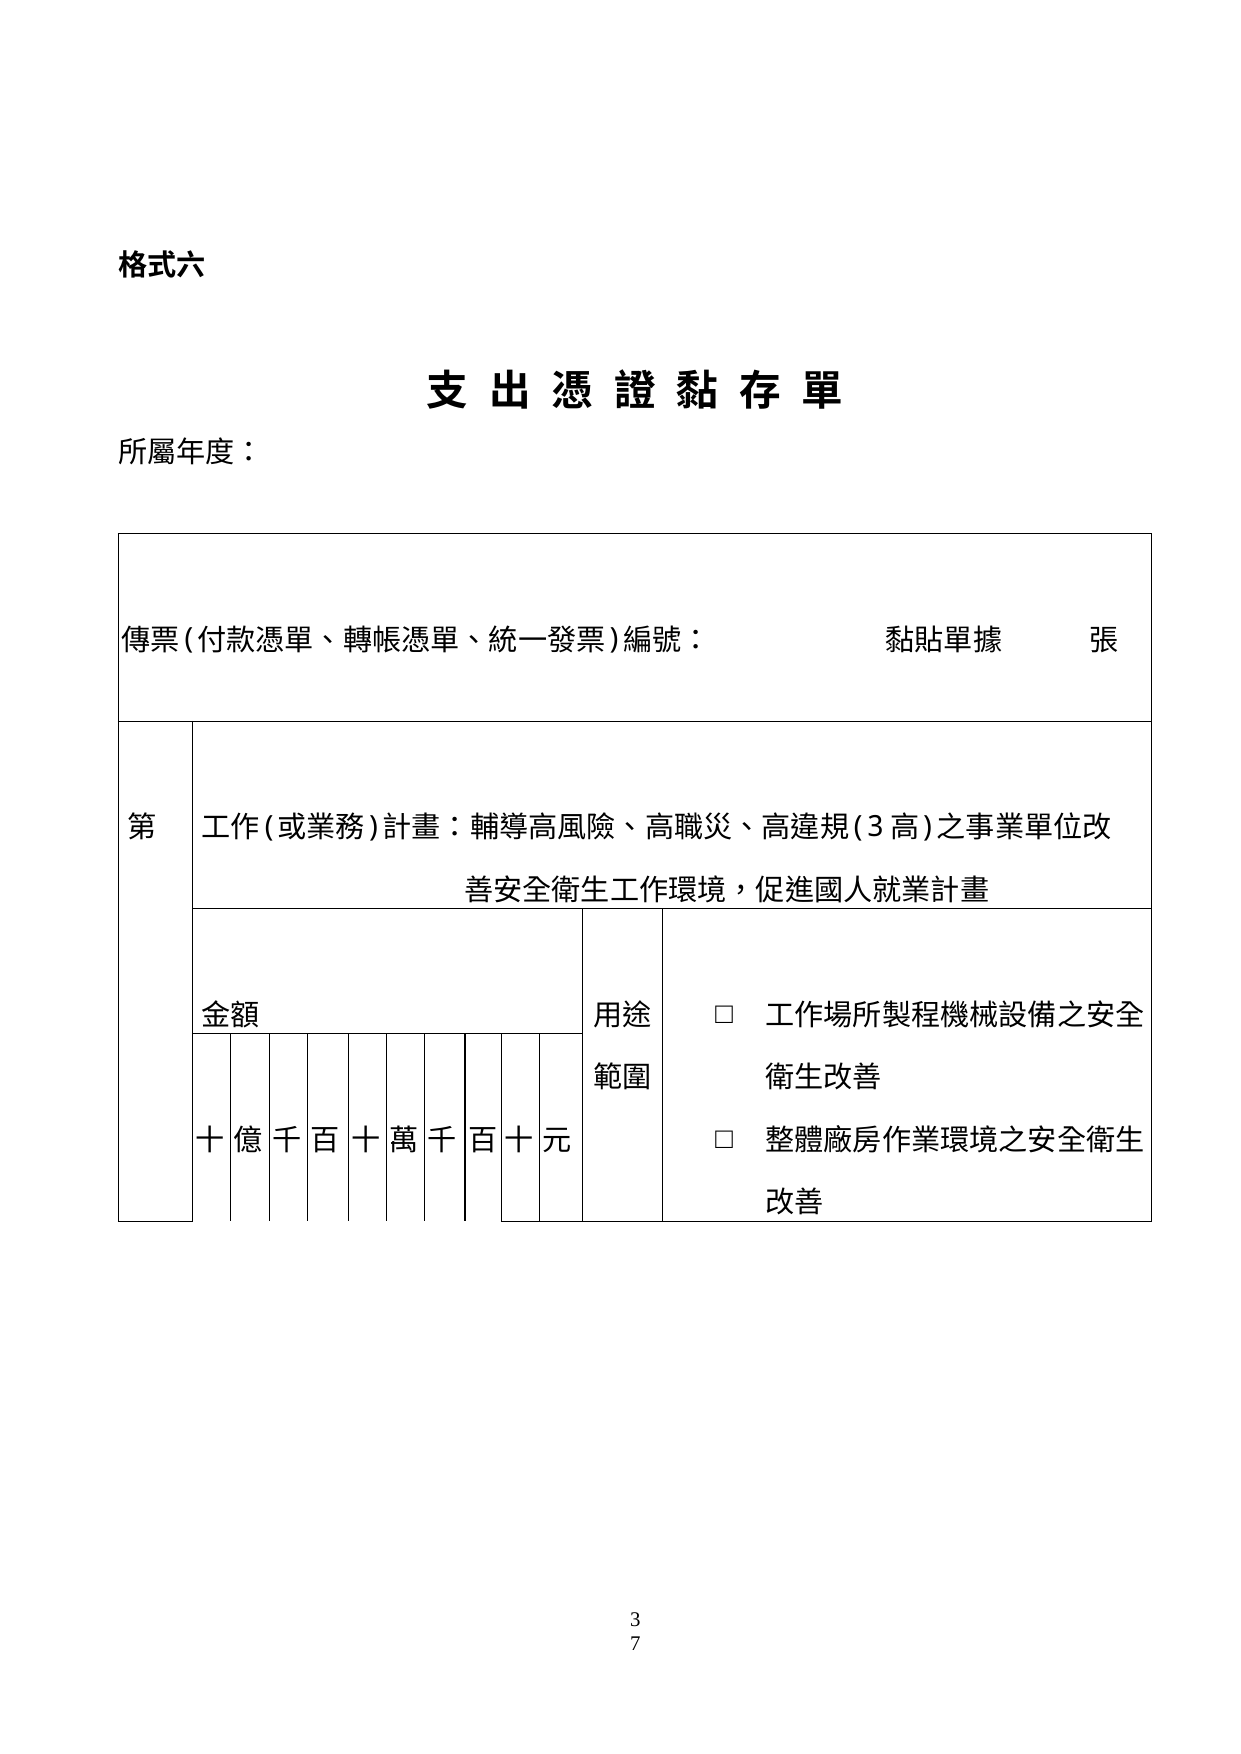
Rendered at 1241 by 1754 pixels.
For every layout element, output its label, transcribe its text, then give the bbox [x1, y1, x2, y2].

table_cell 十 [502, 1034, 539, 1221]
table_cell 十 [193, 1034, 230, 1221]
table_cell 千 [425, 1034, 464, 1221]
table_cell 千 [270, 1034, 307, 1221]
table_cell 元 [540, 1034, 582, 1221]
subtitle 格式六 [118, 221, 1152, 283]
table_cell 工作(或業務)計畫：輔導高風險、高職災、高違規(3高)之事業單位改 善安全衛生工作環境，促進國人就業計畫 [193, 722, 1151, 908]
table_cell 工作場所製程機械設備之安全衛生改善 整體廠房作業環境之安全衛生改善 [663, 909, 1151, 1221]
text 支 出 憑 證 黏 存 單 [118, 346, 1152, 408]
table_cell 第 [119, 722, 192, 1221]
text 所屬年度： [51, 408, 1152, 471]
table_cell 億 [231, 1034, 269, 1221]
table_cell 百 [466, 1034, 501, 1221]
table_cell 十 [349, 1034, 386, 1221]
table_cell 金額 [193, 909, 582, 1033]
table_cell 用途範圍 [583, 909, 662, 1221]
table_cell 百 [308, 1034, 348, 1221]
table_header 傳票(付款憑單、轉帳憑單、統一發票)編號： 黏貼單據 張 [119, 534, 1151, 721]
table_cell 萬 [387, 1034, 424, 1221]
